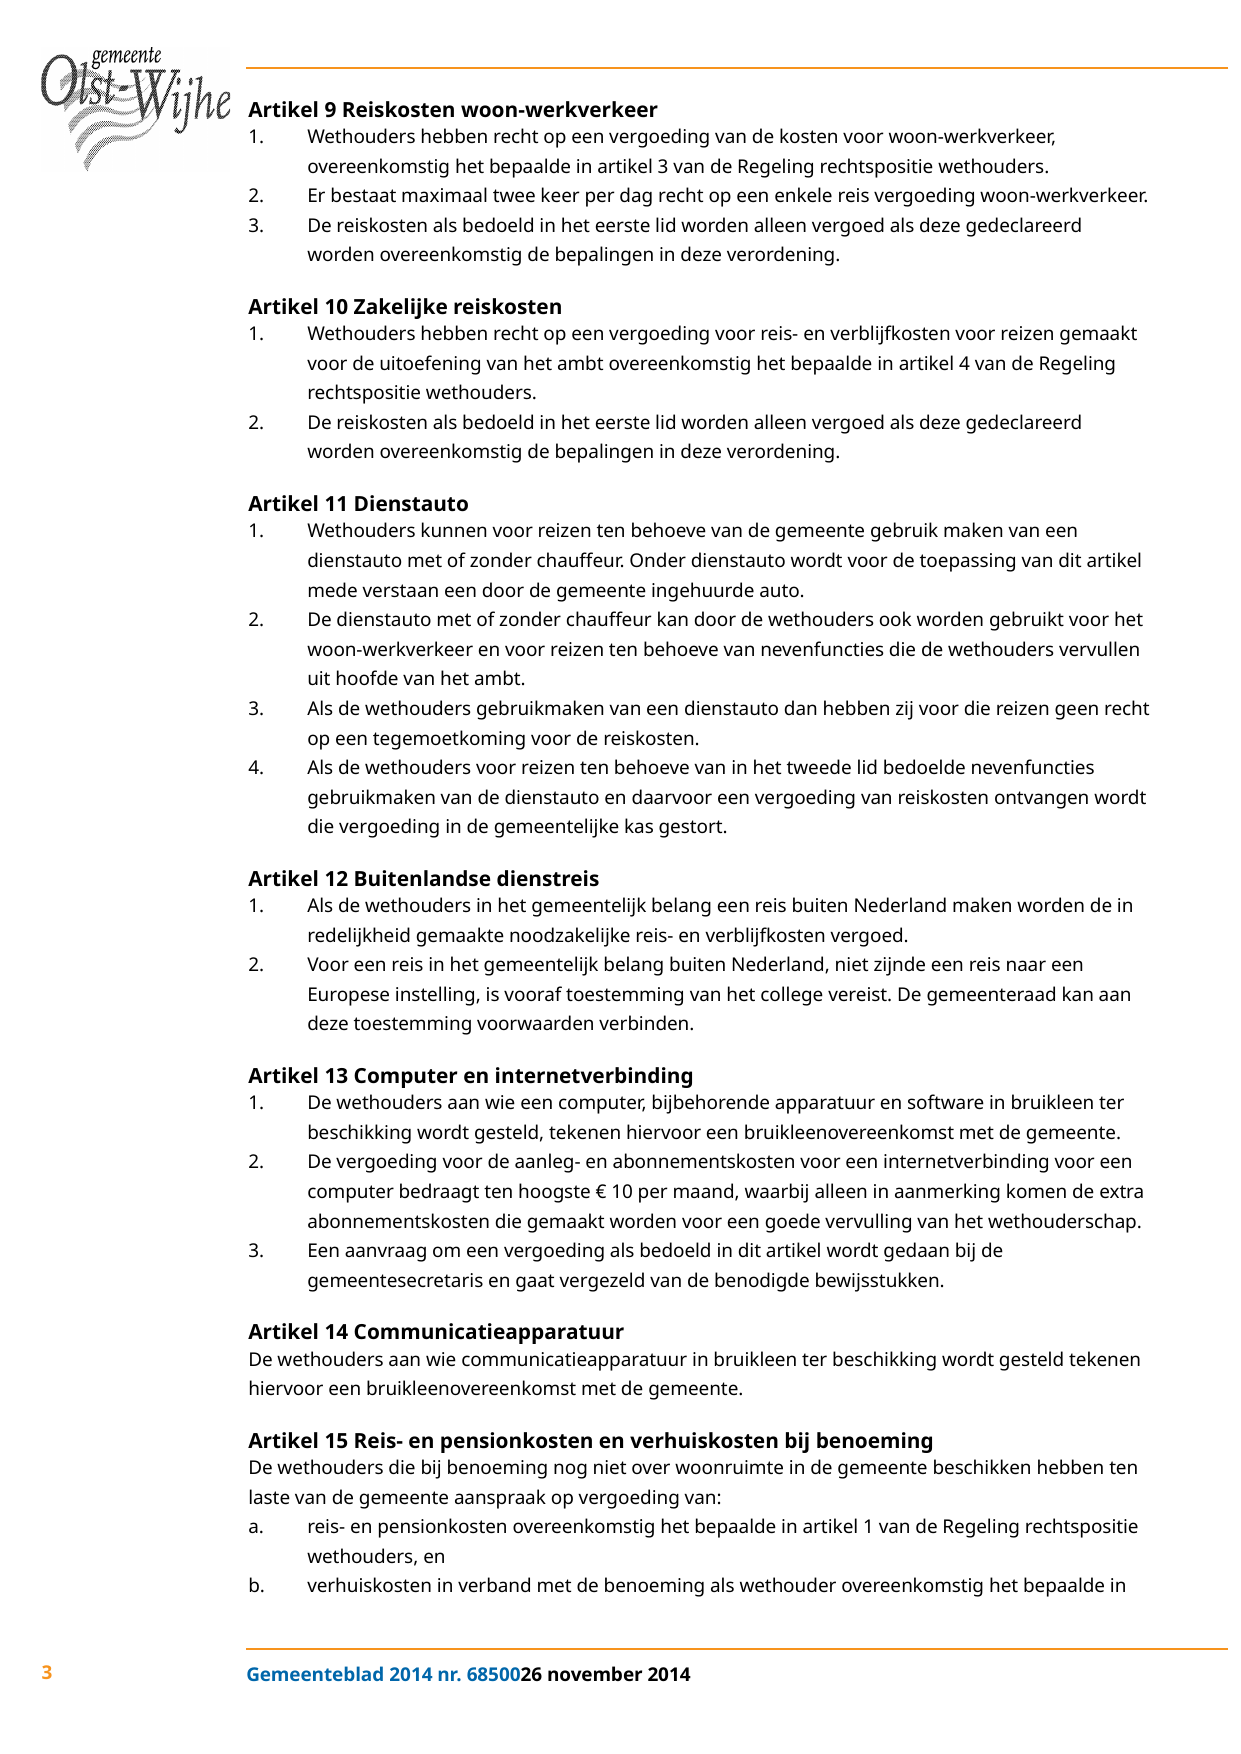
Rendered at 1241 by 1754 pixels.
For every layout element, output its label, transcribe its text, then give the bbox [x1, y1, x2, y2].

text De wethouders die bij benoeming nog niet over woonruimte in de gemeente beschikken hebben ten laste van de gemeente aanspraak op vergoeding van: [248, 1454, 1152, 1509]
list De wethouders aan wie een computer, bijbehorende apparatuur en software in bruikleen ter beschikking wordt gesteld, tekenen hiervoor een bruikleenovereenkomst met de gemeente. [248, 1089, 1152, 1145]
text De wethouders aan wie communicatieapparatuur in bruikleen ter beschikking wordt gesteld tekenen hiervoor een bruikleenovereenkomst met de gemeente. [248, 1346, 1152, 1401]
list Als de wethouders gebruikmaken van een dienstauto dan hebben zij voor die reizen geen recht op een tegemoetkoming voor de reiskosten. [248, 695, 1152, 750]
list Als de wethouders voor reizen ten behoeve van in het tweede lid bedoelde nevenfuncties gebruikmaken van de dienstauto en daarvoor een vergoeding van reiskosten ontvangen wordt die vergoeding in de gemeentelijke kas gestort. [248, 754, 1152, 839]
list Als de wethouders in het gemeentelijk belang een reis buiten Nederland maken worden de in redelijkheid gemaakte noodzakelijke reis- en verblijfkosten vergoed. [248, 892, 1152, 948]
list Wethouders hebben recht op een vergoeding van de kosten voor woon-werkverkeer, overeenkomstig het bepaalde in artikel 3 van de Regeling rechtspositie wethouders. [248, 123, 1152, 178]
list Voor een reis in het gemeentelijk belang buiten Nederland, niet zijnde een reis naar een Europese instelling, is vooraf toestemming van het college vereist. De gemeenteraad kan aan deze toestemming voorwaarden verbinden. [248, 951, 1152, 1036]
list verhuiskosten in verband met de benoeming als wethouder overeenkomstig het bepaalde in [248, 1573, 1152, 1598]
list Wethouders hebben recht op een vergoeding voor reis- en verblijfkosten voor reizen gemaakt voor de uitoefening van het ambt overeenkomstig het bepaalde in artikel 4 van de Regeling rechtspositie wethouders. [248, 320, 1152, 405]
list Een aanvraag om een vergoeding als bedoeld in dit artikel wordt gedaan bij de gemeentesecretaris en gaat vergezeld van de benodigde bewijsstukken. [248, 1237, 1152, 1293]
picture [41, 47, 231, 172]
text Artikel 10 Zakelijke reiskosten [248, 292, 1152, 320]
list De reiskosten als bedoeld in het eerste lid worden alleen vergoed als deze gedeclareerd worden overeenkomstig de bepalingen in deze verordening. [248, 409, 1152, 464]
list De reiskosten als bedoeld in het eerste lid worden alleen vergoed als deze gedeclareerd worden overeenkomstig de bepalingen in deze verordening. [248, 212, 1152, 267]
text Artikel 13 Computer en internetverbinding [248, 1061, 1152, 1089]
list Er bestaat maximaal twee keer per dag recht op een enkele reis vergoeding woon-werkverkeer. [248, 182, 1152, 208]
text Artikel 9 Reiskosten woon-werkverkeer [248, 95, 1152, 123]
list Wethouders kunnen voor reizen ten behoeve van de gemeente gebruik maken van een dienstauto met of zonder chauffeur. Onder dienstauto wordt voor de toepassing van dit artikel mede verstaan een door de gemeente ingehuurde auto. [248, 518, 1152, 602]
list De vergoeding voor de aanleg- en abonnementskosten voor een internetverbinding voor een computer bedraagt ten hoogste € 10 per maand, waarbij alleen in aanmerking komen de extra abonnementskosten die gemaakt worden voor een goede vervulling van het wethouderschap. [248, 1149, 1152, 1233]
text Artikel 14 Communicatieapparatuur [248, 1317, 1152, 1346]
text Artikel 12 Buitenlandse dienstreis [248, 864, 1152, 892]
text Artikel 11 Dienstauto [248, 489, 1152, 518]
list reis- en pensionkosten overeenkomstig het bepaalde in artikel 1 van de Regeling rechtspositie wethouders, en [248, 1513, 1152, 1569]
text Artikel 15 Reis- en pensionkosten en verhuiskosten bij benoeming [248, 1426, 1152, 1454]
list De dienstauto met of zonder chauffeur kan door de wethouders ook worden gebruikt voor het woon-werkverkeer en voor reizen ten behoeve van nevenfuncties die de wethouders vervullen uit hoofde van het ambt. [248, 606, 1152, 691]
